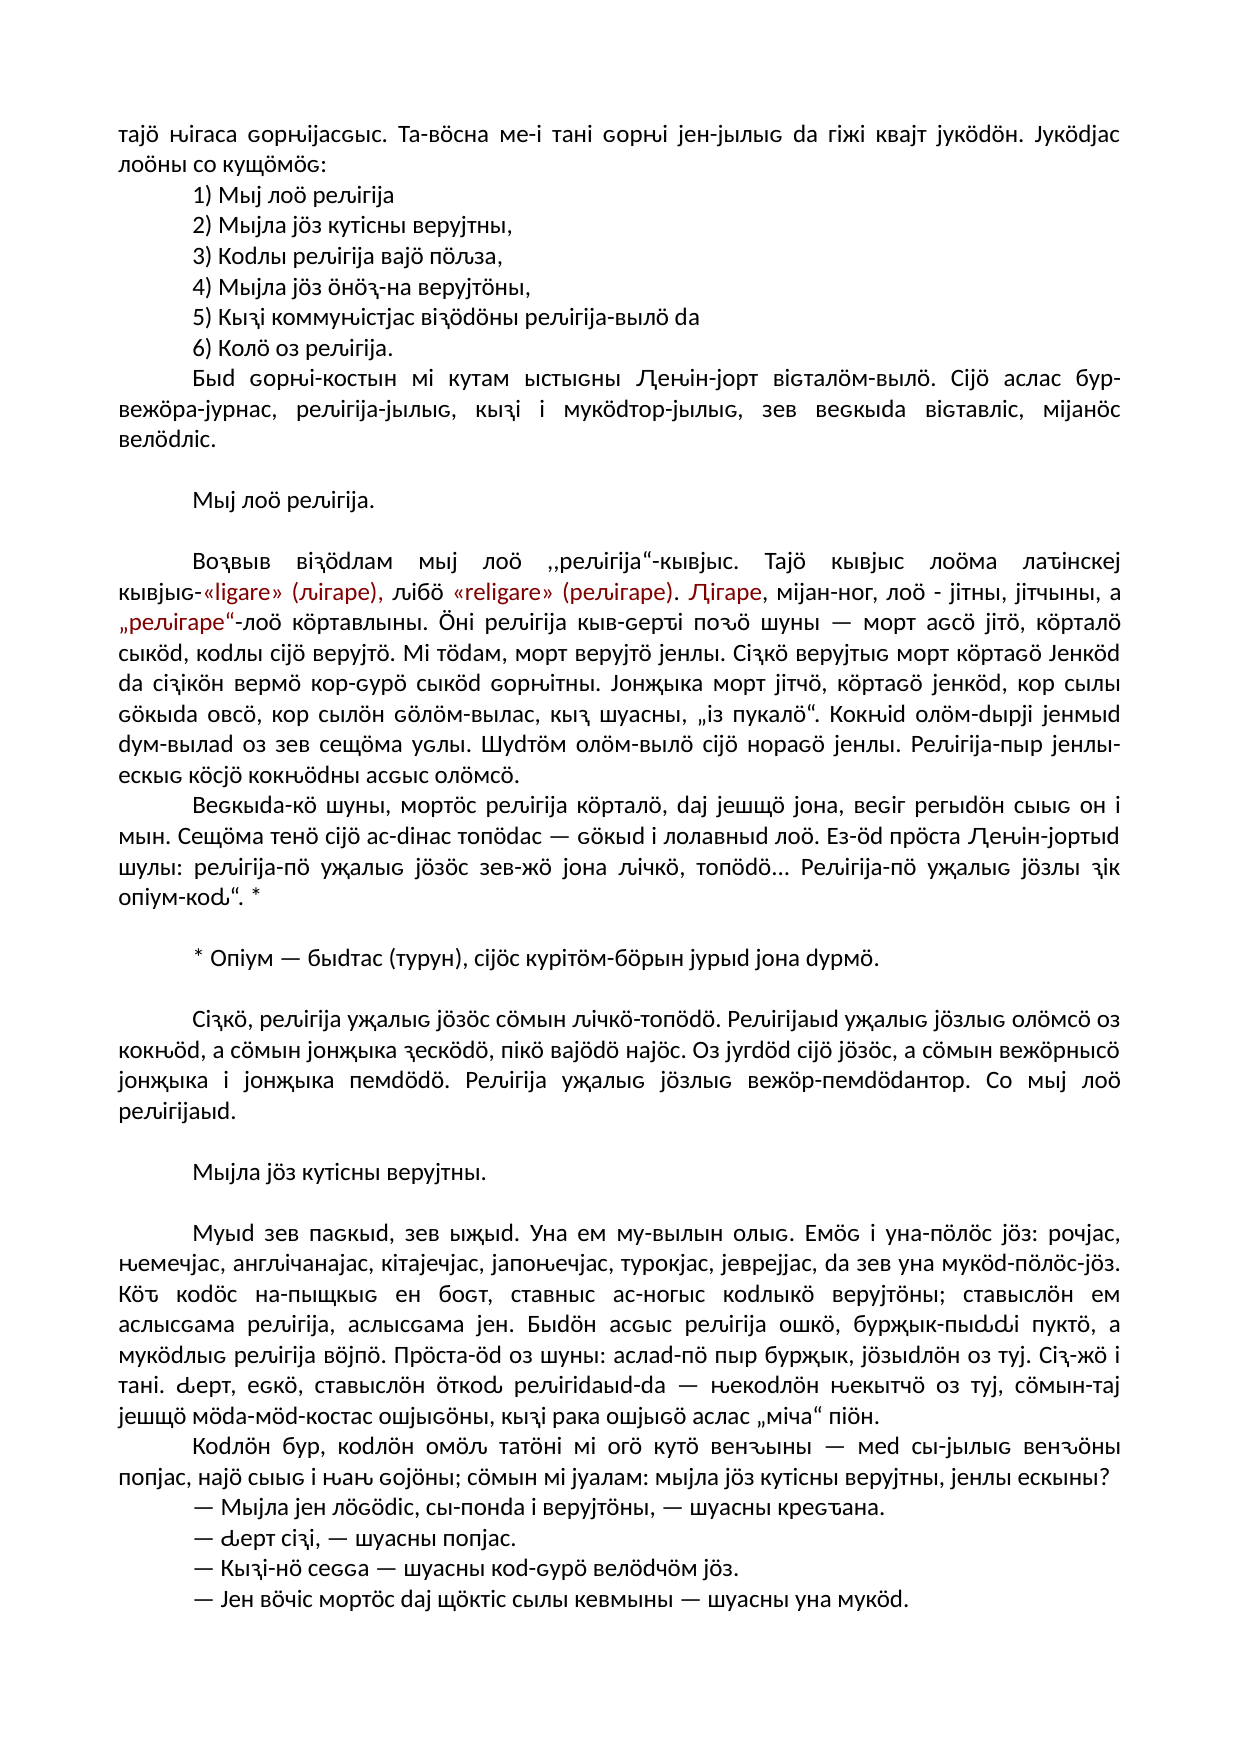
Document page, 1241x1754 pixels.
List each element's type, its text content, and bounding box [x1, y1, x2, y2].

text Муыԁ зев паԍкыԁ, зев ыҗыԁ. Уна ем му-вылын олыԍ. Емӧԍ і уна-пӧлӧс јӧз: рочјас, ԋемечјас, ангԉічанајас, кітајечјас, јапоԋечјас, турокјас, јеврејјас, ԁа зев уна мукӧԁ-пӧлӧс-јӧз. Кӧԏ коԁӧс на-пыщкыԍ ен боԍт, ставныс ас-ногыс коԁлыкӧ верујтӧны; ставыслӧн ем аслысԍама реԉігіја, аслысԍама јен. Быԁӧн асԍыс реԉігіја ошкӧ, бурҗык-пыԃԃі пуктӧ, а мукӧԁлыԍ реԉігіја вӧјпӧ. Прӧста-ӧԁ оз шуны: аслаԁ-пӧ пыр бурҗык, јӧзыԁлӧн оз туј. Сіԇ-жӧ і тані. Ԃерт, еԍкӧ, ставыслӧн ӧткоԃ реԉігіԁаыԁ-ԁа — ԋекоԁлӧн ԋекытчӧ оз туј, сӧмын-тај јешщӧ мӧԁа-мӧԁ-костас ошјыԍӧны, кыԇі рака ошјыԍӧ аслас „міча“ піӧн. [118, 1217, 1122, 1431]
text Веԍкыԁа-кӧ шуны, мортӧс реԉігіја кӧрталӧ, ԁај јешщӧ јона, веԍіг регыԁӧн сыыԍ он і мын. Сещӧма тенӧ сіјӧ ас-ԁінас топӧԁас — ԍӧкыԁ і лолавныԁ лоӧ. Ез-ӧԁ прӧста Ԉеԋін-јортыԁ шулы: реԉігіја-пӧ уҗалыԍ јӧзӧс зев-жӧ јона ԉічкӧ, топӧԁӧ... Реԉігіја-пӧ уҗалыԍ јӧзлы ԇік опіум-коԃ“. * [118, 789, 1122, 912]
text 1) Мыј лоӧ реԉігіја [118, 179, 1122, 210]
text Коԁлӧн бур, коԁлӧн омӧԉ татӧні мі огӧ кутӧ венԅыны — меԁ сы-јылыԍ венԅӧны попјас, најӧ сыыԍ і ԋаԋ ԍојӧны; сӧмын мі јуалам: мыјла јӧз кутісны верујтны, јенлы ескыны? [118, 1431, 1122, 1492]
text — Ԃерт сіԇі, — шуасны попјас. [118, 1522, 1122, 1553]
text — Мыјла јен лӧԍӧԁіс, сы-понԁа і верујтӧны, — шуасны креԍԏана. [118, 1492, 1122, 1522]
text — Кыԇі-нӧ сеԍԍа — шуасны коԁ-ԍурӧ велӧԁчӧм јӧз. [118, 1553, 1122, 1583]
text Сіԇкӧ, реԉігіја уҗалыԍ јӧзӧс сӧмын ԉічкӧ-топӧԁӧ. Реԉігіјаыԁ уҗалыԍ јӧзлыԍ олӧмсӧ оз кокԋӧԁ, а сӧмын јонҗыка ԇескӧԁӧ, пікӧ вајӧԁӧ најӧс. Оз југԁӧԁ сіјӧ јӧзӧс, а сӧмын вежӧрнысӧ јонҗыка і јонҗыка пемԁӧԁӧ. Реԉігіја уҗалыԍ јӧзлыԍ вежӧр-пемԁӧԁантор. Со мыј лоӧ реԉігіјаыԁ. [118, 1003, 1122, 1125]
text — Јен вӧчіс мортӧс ԁај щӧктіс сылы кевмыны — шуасны уна мукӧԁ. [118, 1583, 1122, 1614]
text тајӧ ԋігаса ԍорԋіјасԍыс. Та-вӧсна ме-і тані ԍорԋі јен-јылыԍ ԁа гіжі квајт јукӧԁӧн. Јукӧԁјас лоӧны со кущӧмӧԍ: [118, 118, 1122, 179]
text Мыј лоӧ реԉігіја. [118, 484, 1122, 515]
text 6) Колӧ оз реԉігіја. [118, 332, 1122, 362]
text 3) Коԁлы реԉігіја вајӧ пӧԉза, [118, 240, 1122, 271]
text Быԁ ԍорԋі-костын мі кутам ыстыԍны Ԉеԋін-јорт віԍталӧм-вылӧ. Сіјӧ аслас бур-вежӧра-јурнас, реԉігіја-јылыԍ, кыԇі і мукӧԁтор-јылыԍ, зев веԍкыԁа віԍтавліс, міјанӧс велӧԁліс. [118, 362, 1122, 454]
text Мыјла јӧз кутісны верујтны. [118, 1156, 1122, 1186]
text * Опіум — быԁтас (турун), сіјӧс курітӧм-бӧрын јурыԁ јона ԁурмӧ. [118, 942, 1122, 973]
text 2) Мыјла јӧз кутісны верујтны, [118, 210, 1122, 240]
text Воԇвыв віԇӧԁлам мыј лоӧ ,,реԉігіја“-кывјыс. Тајӧ кывјыс лоӧма лаԏінскеј кывјыԍ-«ligare» (ԉігаре), ԉібӧ «religare» (реԉігаре). Ԉігаре, міјан-ног, лоӧ - јітны, јітчыны, а „реԉігаре“-лоӧ кӧртавлыны. Ӧні реԉігіја кыв-ԍерԏі поԅӧ шуны — морт аԍсӧ јітӧ, кӧрталӧ сыкӧԁ, коԁлы сіјӧ верујтӧ. Мі тӧԁам, морт верујтӧ јенлы. Сіԇкӧ верујтыԍ морт кӧртаԍӧ Јенкӧԁ ԁа сіԇікӧн вермӧ кор-ԍурӧ сыкӧԁ ԍорԋітны. Јонҗыка морт јітчӧ, кӧртаԍӧ јенкӧԁ, кор сылы ԍӧкыԁа овсӧ, кор сылӧн ԍӧлӧм-вылас, кыԇ шуасны, „із пукалӧ“. Кокԋіԁ олӧм-ԁырјі јенмыԁ ԁум-вылаԁ оз зев сещӧма уԍлы. Шуԁтӧм олӧм-вылӧ сіјӧ нораԍӧ јенлы. Реԉігіја-пыр јенлы-ескыԍ кӧсјӧ кокԋӧԁны асԍыс олӧмсӧ. [118, 545, 1122, 789]
text 5) Кыԇі коммуԋістјас віԇӧԁӧны реԉігіја-вылӧ ԁа [118, 301, 1122, 332]
text 4) Мыјла јӧз ӧнӧԇ-на верујтӧны, [118, 271, 1122, 301]
